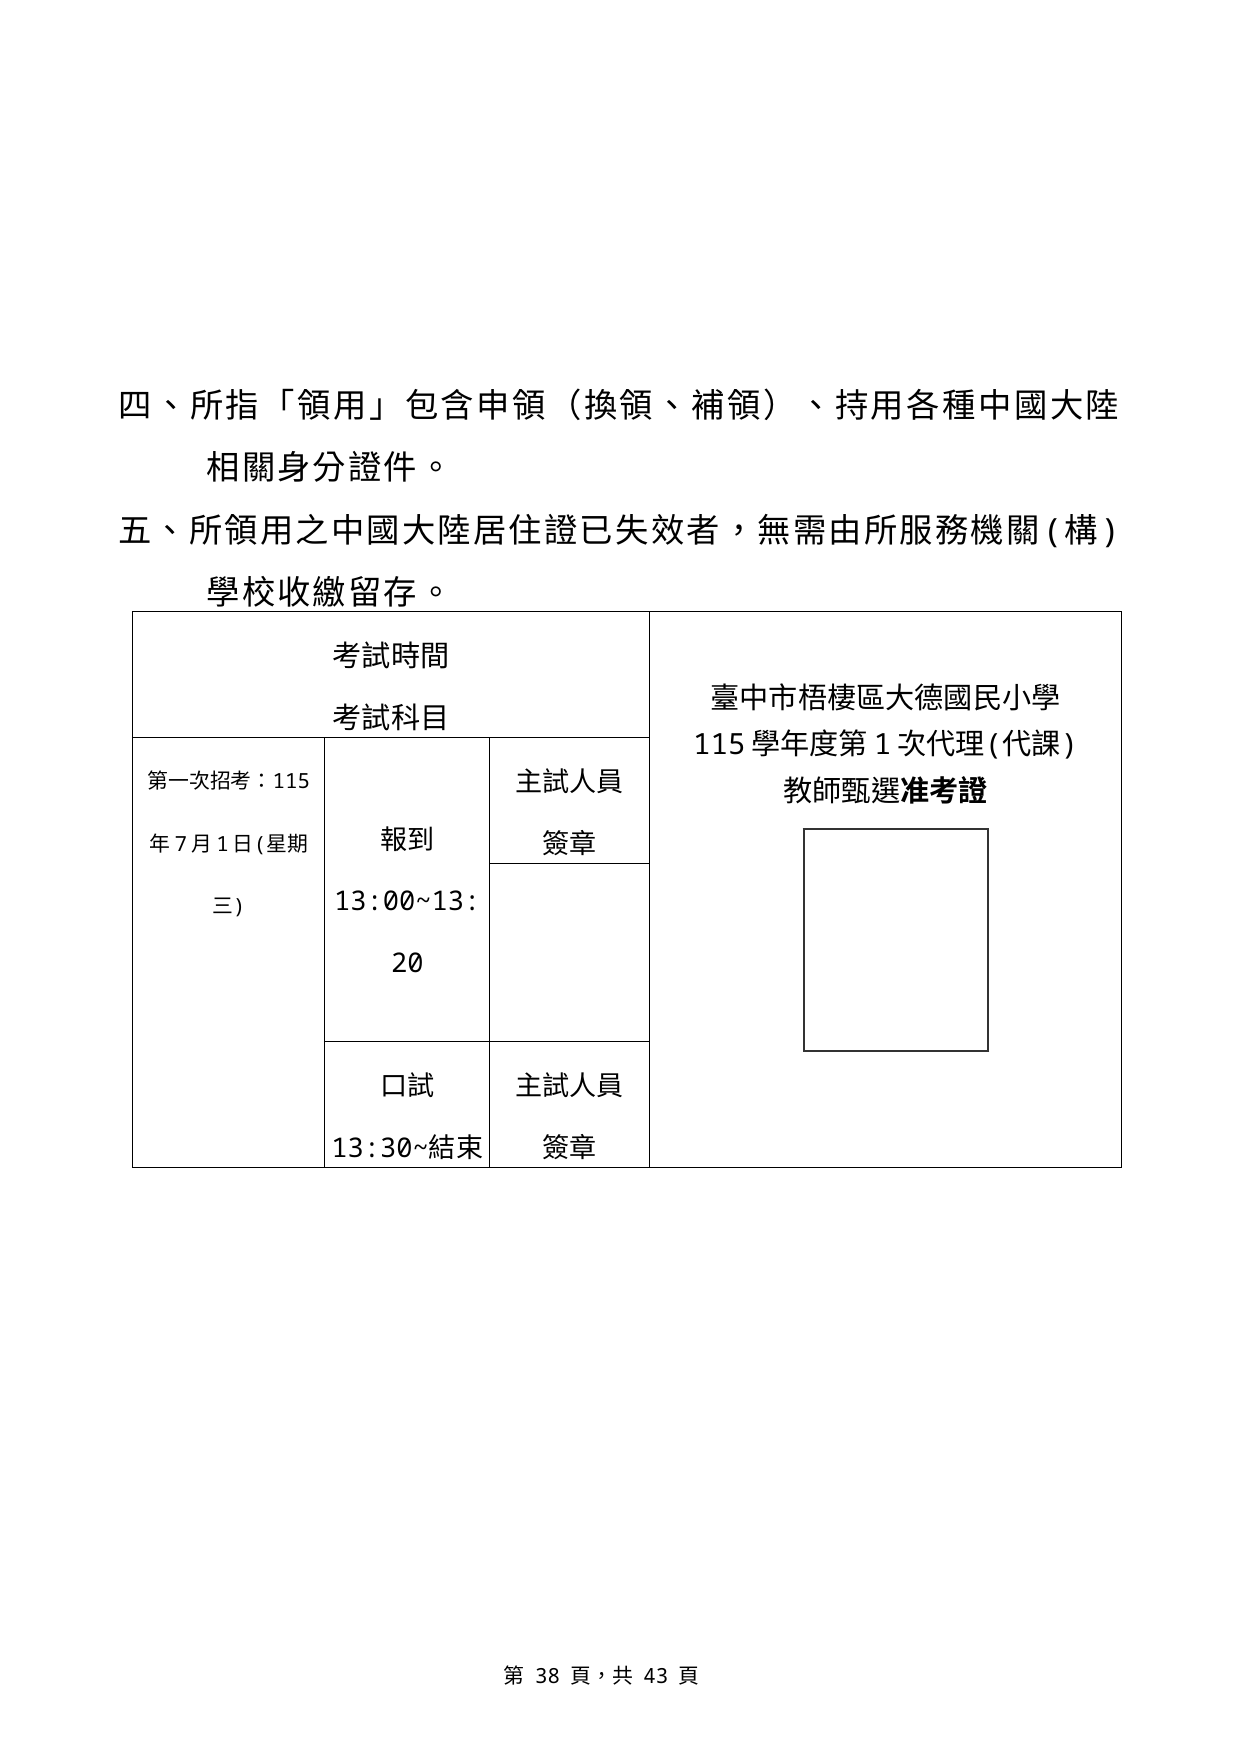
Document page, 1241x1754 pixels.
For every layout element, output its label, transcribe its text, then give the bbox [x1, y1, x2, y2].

table_header 考試時間 考試科目 [133, 612, 649, 737]
table_cell 口試 13:30~結束 [325, 1042, 489, 1167]
table_cell 第一次招考：115年7月1日(星期三) 第二次招考：115年7月2日(星期四) 第三次招考：115年7月3日(星期五) 第四次招考：115年7月6日(星期一) [133, 738, 324, 1167]
table_cell 主試人員 簽章 [490, 738, 649, 863]
text 五、所領用之中國大陸居住證已失效者，無需由所服務機關(構) 學校收繳留存。 [118, 486, 1122, 611]
table_cell 報到 13:00~13:20 [325, 738, 489, 1041]
table_cell 主試人員 簽章 [490, 1042, 649, 1167]
table_cell [490, 864, 649, 1041]
text 四、所指「領用」包含申領（換領、補領）、持用各種中國大陸 相關身分證件。 [118, 361, 1122, 486]
table_header 臺中市梧棲區大德國民小學 115學年度第1次代理(代課) 教師甄選准考證 [650, 612, 1121, 1167]
